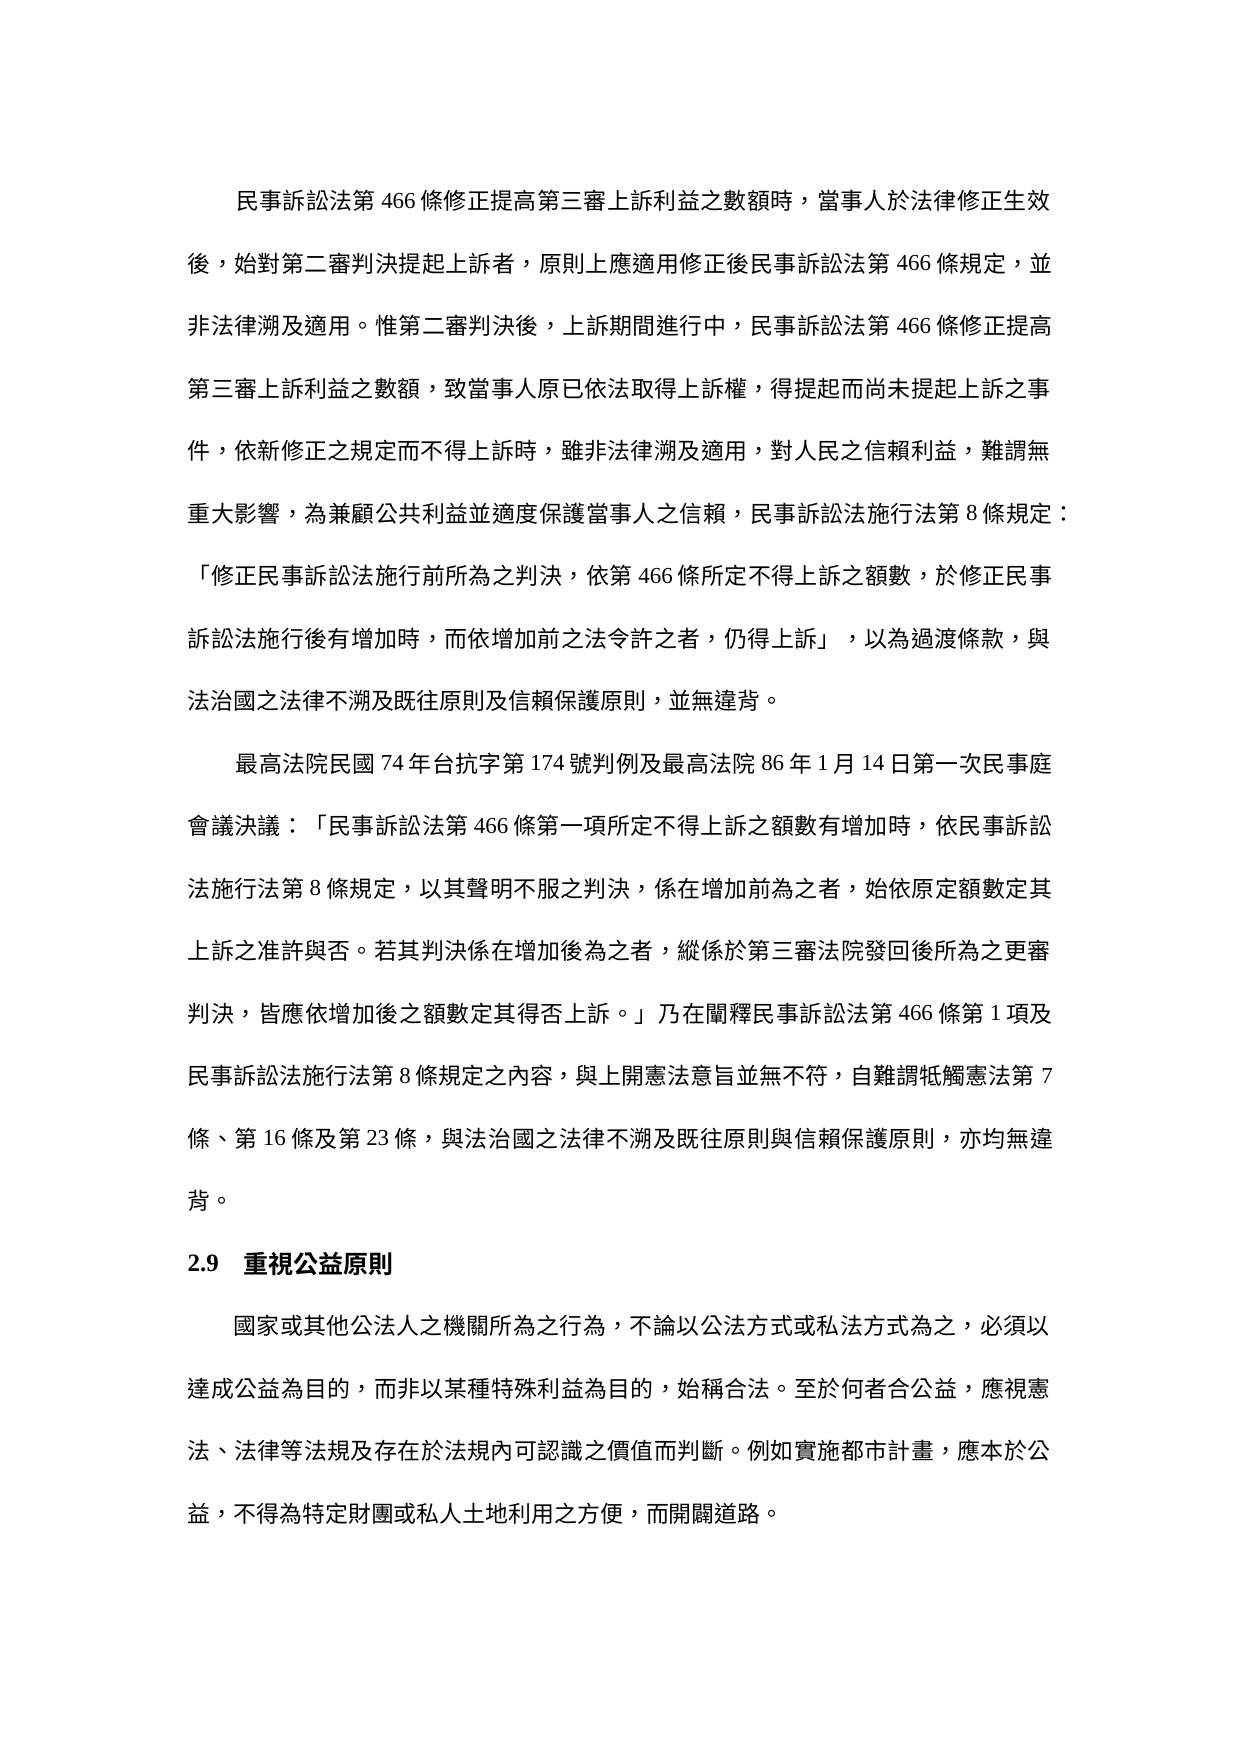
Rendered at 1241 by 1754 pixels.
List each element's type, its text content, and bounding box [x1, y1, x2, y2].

text 最高法院民國74年台抗字第174號判例及最高法院86年1月14日第一次民事庭會議決議：「民事訴訟法第466條第一項所定不得上訴之額數有增加時，依民事訴訟法施行法第8條規定，以其聲明不服之判決，係在增加前為之者，始依原定額數定其上訴之准許與否。若其判決係在增加後為之者，縱係於第三審法院發回後所為之更審判決，皆應依增加後之額數定其得否上訴。」乃在闡釋民事訴訟法第466條第1項及民事訴訟法施行法第8條規定之內容，與上開憲法意旨並無不符，自難謂牴觸憲法第7條、第16條及第23條，與法治國之法律不溯及既往原則與信賴保護原則，亦均無違背。 [187, 721, 1053, 1221]
text 國家或其他公法人之機關所為之行為，不論以公法方式或私法方式為之，必須以達成公益為目的，而非以某種特殊利益為目的，始稱合法。至於何者合公益，應視憲法、法律等法規及存在於法規內可認識之價值而判斷。例如實施都市計畫，應本於公益，不得為特定財團或私人土地利用之方便，而開闢道路。 [187, 1283, 1053, 1533]
text 2.9 重視公益原則 [187, 1221, 1053, 1283]
text 民事訴訟法第466條修正提高第三審上訴利益之數額時，當事人於法律修正生效後，始對第二審判決提起上訴者，原則上應適用修正後民事訴訟法第466條規定，並非法律溯及適用。惟第二審判決後，上訴期間進行中，民事訴訟法第466條修正提高第三審上訴利益之數額，致當事人原已依法取得上訴權，得提起而尚未提起上訴之事件，依新修正之規定而不得上訴時，雖非法律溯及適用，對人民之信賴利益，難謂無重大影響，為兼顧公共利益並適度保護當事人之信賴，民事訴訟法施行法第8條規定：「修正民事訴訟法施行前所為之判決，依第466條所定不得上訴之額數，於修正民事訴訟法施行後有增加時，而依增加前之法令許之者，仍得上訴」，以為過渡條款，與法治國之法律不溯及既往原則及信賴保護原則，並無違背。 [187, 158, 1053, 721]
